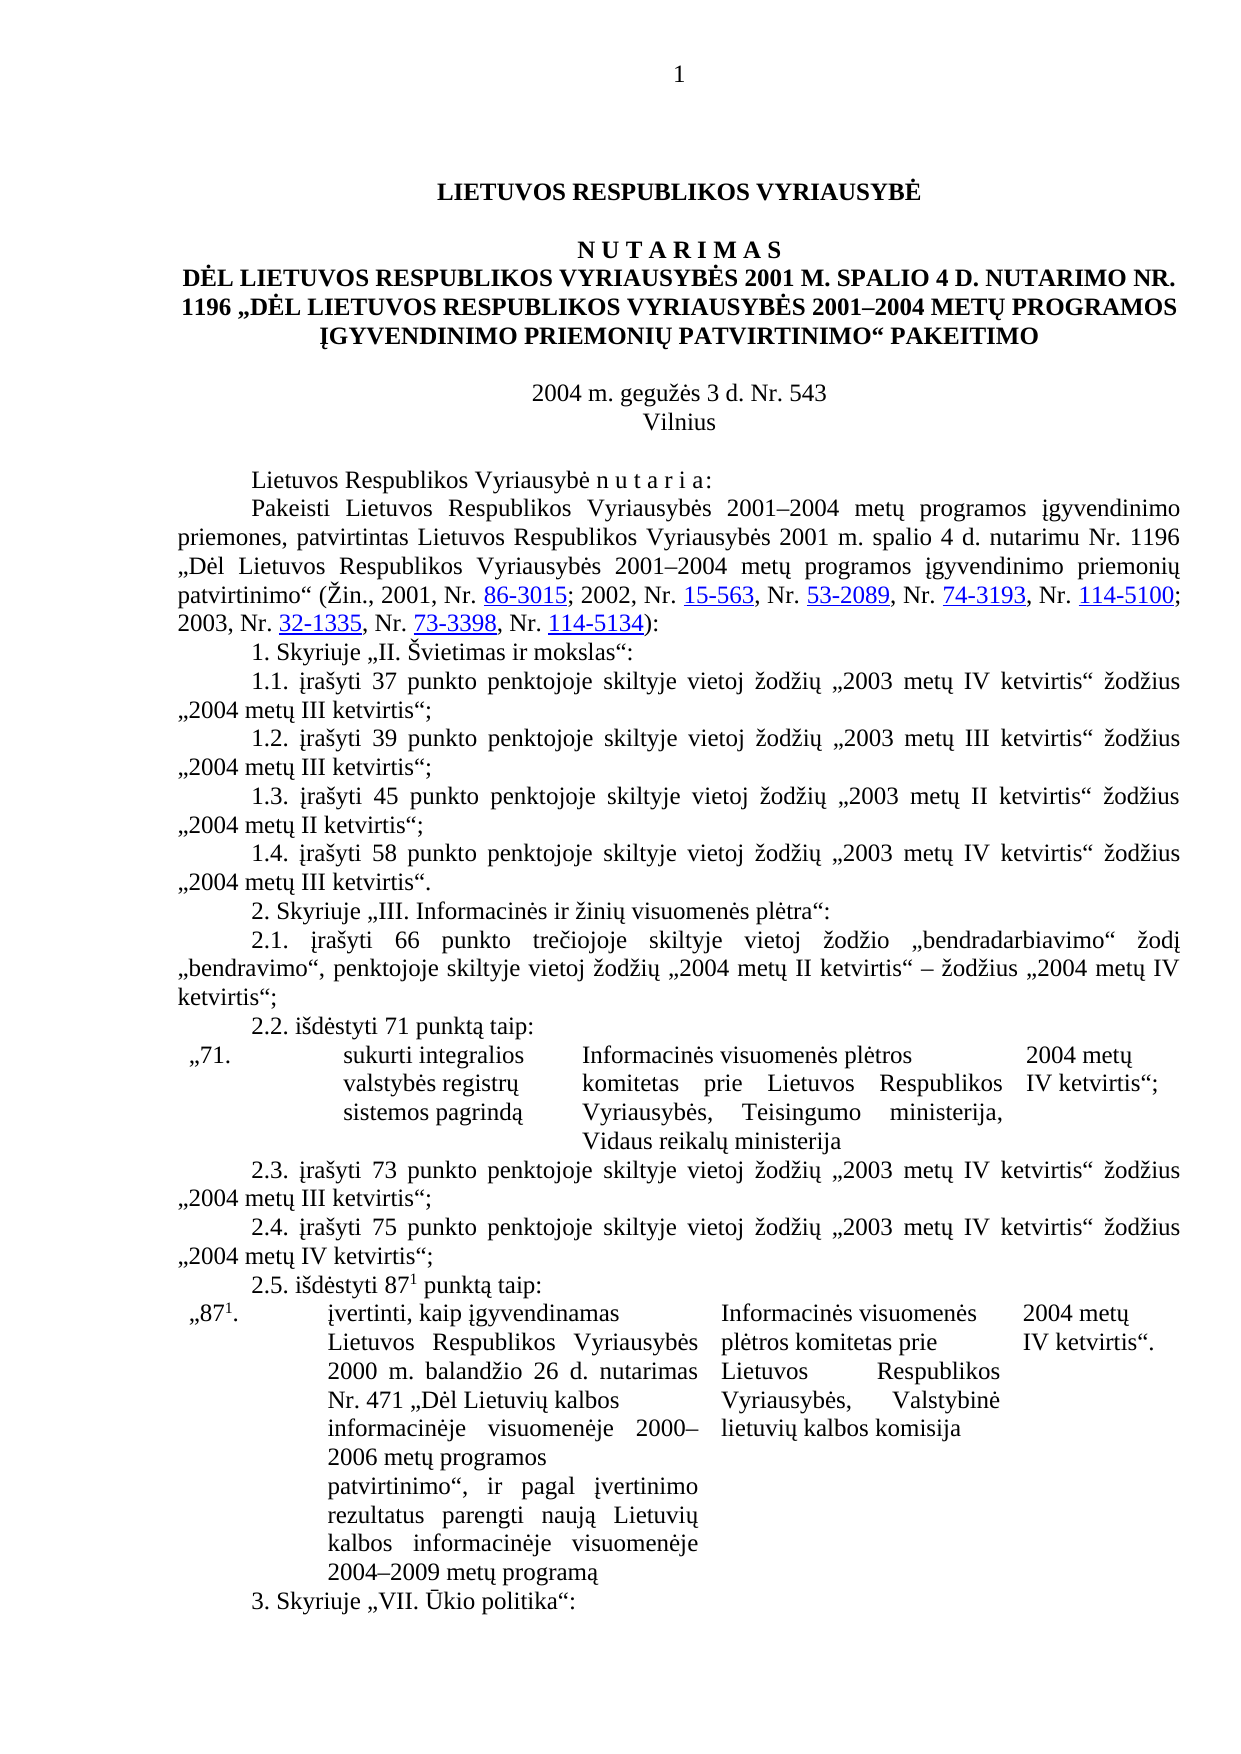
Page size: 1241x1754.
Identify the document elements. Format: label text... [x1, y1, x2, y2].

text N U T A R I M A S [177, 235, 1181, 263]
text 1.4. įrašyti 58 punkto penktojoje skiltyje vietoj žodžių „2003 metų IV ketvirtis“ žodžius „2004 metų III ketvirtis“. [177, 838, 1181, 896]
table_header „71. [177, 1040, 332, 1155]
table_header „871. [177, 1299, 316, 1586]
text 2.5. išdėstyti 871 punktą taip: [177, 1270, 1181, 1298]
text 2.3. įrašyti 73 punkto penktojoje skiltyje vietoj žodžių „2003 metų IV ketvirtis“ žodžius „2004 metų III ketvirtis“; [177, 1155, 1181, 1212]
text 1. Skyriuje „II. Švietimas ir mokslas“: [177, 637, 1181, 666]
table_header Informacinės visuomenės plėtros komitetas prie Lietuvos Respublikos Vyriausybės, Valstybinė lietuvių kalbos komisija [710, 1299, 1011, 1586]
text DĖL LIETUVOS RESPUBLIKOS VYRIAUSYBĖS 2001 M. SPALIO 4 D. NUTARIMO NR. 1196 „DĖL LIETUVOS RESPUBLIKOS VYRIAUSYBĖS 2001–2004 METŲ PROGRAMOS ĮGYVENDINIMO PRIEMONIŲ PATVIRTINIMO“ PAKEITIMO [177, 263, 1181, 350]
table_header 2004 metų IV ketvirtis“. [1011, 1299, 1181, 1586]
text 1.2. įrašyti 39 punkto penktojoje skiltyje vietoj žodžių „2003 metų III ketvirtis“ žodžius „2004 metų III ketvirtis“; [177, 723, 1181, 781]
text 2.4. įrašyti 75 punkto penktojoje skiltyje vietoj žodžių „2003 metų IV ketvirtis“ žodžius „2004 metų IV ketvirtis“; [177, 1212, 1181, 1270]
table_header įvertinti, kaip įgyvendinamas Lietuvos Respublikos Vyriausybės 2000 m. balandžio 26 d. nutarimas Nr. 471 „Dėl Lietuvių kalbos informacinėje visuomenėje 2000–2006 metų programos patvirtinimo“, ir pagal įvertinimo rezultatus parengti naują Lietuvių kalbos informacinėje visuomenėje 2004–2009 metų programą [316, 1299, 709, 1586]
text 1.3. įrašyti 45 punkto penktojoje skiltyje vietoj žodžių „2003 metų II ketvirtis“ žodžius „2004 metų II ketvirtis“; [177, 781, 1181, 838]
text 2004 m. gegužės 3 d. Nr. 543 [177, 378, 1181, 407]
text 1.1. įrašyti 37 punkto penktojoje skiltyje vietoj žodžių „2003 metų IV ketvirtis“ žodžius „2004 metų III ketvirtis“; [177, 666, 1181, 723]
text Lietuvos Respublikos Vyriausybė nutaria: [177, 465, 1181, 493]
text 3. Skyriuje „VII. Ūkio politika“: [177, 1586, 1181, 1615]
text 2.2. išdėstyti 71 punktą taip: [177, 1011, 1181, 1040]
text LIETUVOS RESPUBLIKOS VYRIAUSYBĖ [177, 177, 1181, 206]
table_header sukurti integralios valstybės registrų sistemos pagrindą [332, 1040, 571, 1155]
table_header 2004 metų IV ketvirtis“; [1015, 1040, 1181, 1155]
text Vilnius [177, 407, 1181, 436]
text 2. Skyriuje „III. Informacinės ir žinių visuomenės plėtra“: [177, 896, 1181, 925]
text Pakeisti Lietuvos Respublikos Vyriausybės 2001–2004 metų programos įgyvendinimo priemones, patvirtintas Lietuvos Respublikos Vyriausybės 2001 m. spalio 4 d. nutarimu Nr. 1196 „Dėl Lietuvos Respublikos Vyriausybės 2001–2004 metų programos įgyvendinimo priemonių patvirtinimo“ (Žin., 2001, Nr. 86-3015; 2002, Nr. 15-563, Nr. 53-2089, Nr. 74-3193, Nr. 114-5100; 2003, Nr. 32-1335, Nr. 73-3398, Nr. 114-5134): [177, 493, 1181, 637]
text 2.1. įrašyti 66 punkto trečiojoje skiltyje vietoj žodžio „bendradarbiavimo“ žodį „bendravimo“, penktojoje skiltyje vietoj žodžių „2004 metų II ketvirtis“ – žodžius „2004 metų IV ketvirtis“; [177, 925, 1181, 1011]
table_header Informacinės visuomenės plėtros komitetas prie Lietuvos Respublikos Vyriausybės, Teisingumo ministerija, Vidaus reikalų ministerija [571, 1040, 1014, 1155]
